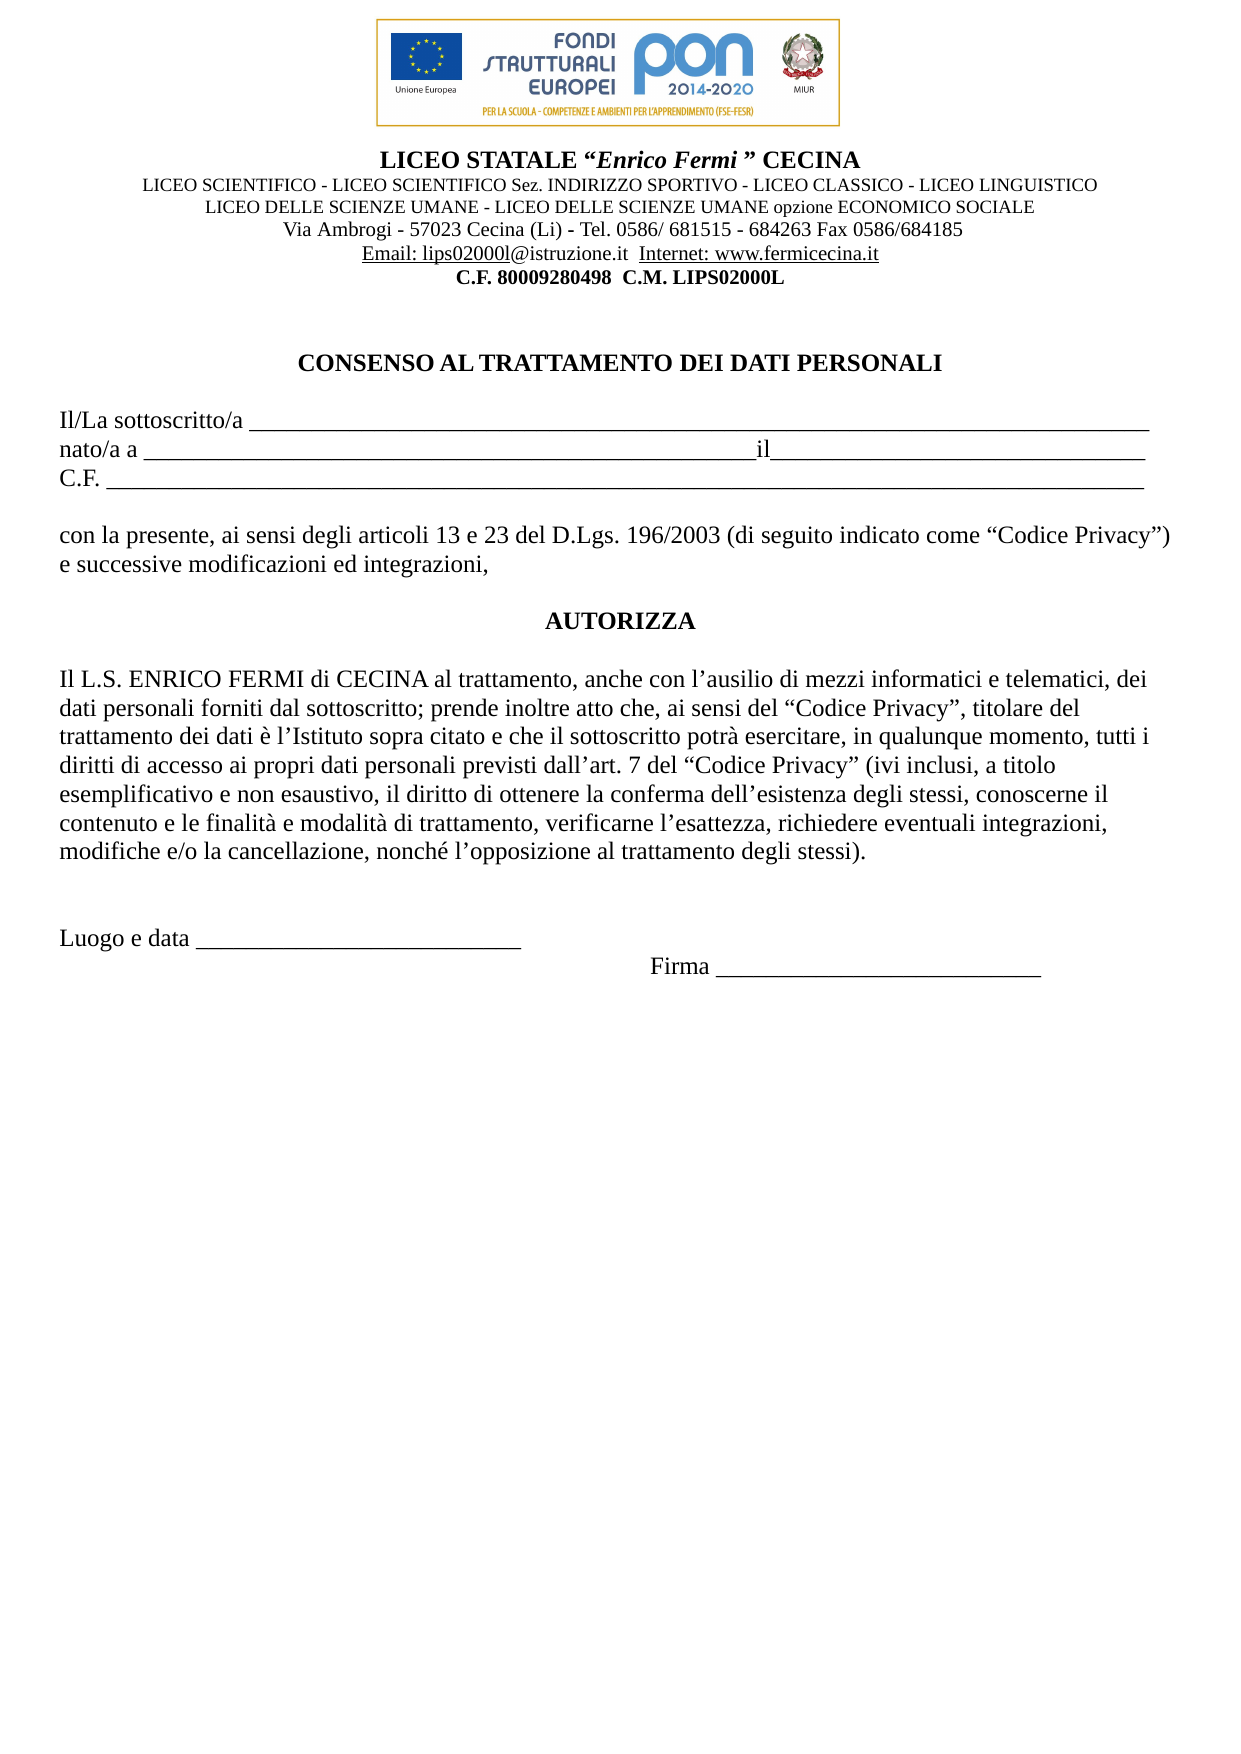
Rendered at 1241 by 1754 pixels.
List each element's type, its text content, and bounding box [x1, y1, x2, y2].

text Il/La sottoscritto/a ________________________________________________________________________ nato/a a _________________________________________________il______________________________ C.F. ___________________________________________________________________________________ [59, 405, 1181, 491]
text Luogo e data __________________________ [59, 923, 1181, 951]
text con la presente, ai sensi degli articoli 13 e 23 del D.Lgs. 196/2003 (di seguito indicato come “Codice Privacy”) e successive modificazioni ed integrazioni, [59, 520, 1181, 578]
text Firma __________________________ [59, 951, 1181, 980]
text AUTORIZZA [59, 606, 1181, 635]
picture [374, 16, 841, 129]
text CONSENSO AL TRATTAMENTO DEI DATI PERSONALI [59, 348, 1181, 376]
text Il L.S. ENRICO FERMI di CECINA al trattamento, anche con l’ausilio di mezzi informatici e telematici, dei dati personali forniti dal sottoscritto; prende inoltre atto che, ai sensi del “Codice Privacy”, titolare del trattamento dei dati è l’Istituto sopra citato e che il sottoscritto potrà esercitare, in qualunque momento, tutti i diritti di accesso ai propri dati personali previsti dall’art. 7 del “Codice Privacy” (ivi inclusi, a titolo esemplificativo e non esaustivo, il diritto di ottenere la conferma dell’esistenza degli stessi, conoscerne il contenuto e le finalità e modalità di trattamento, verificarne l’esattezza, richiedere eventuali integrazioni, modifiche e/o la cancellazione, nonché l’opposizione al trattamento degli stessi). [59, 664, 1181, 865]
